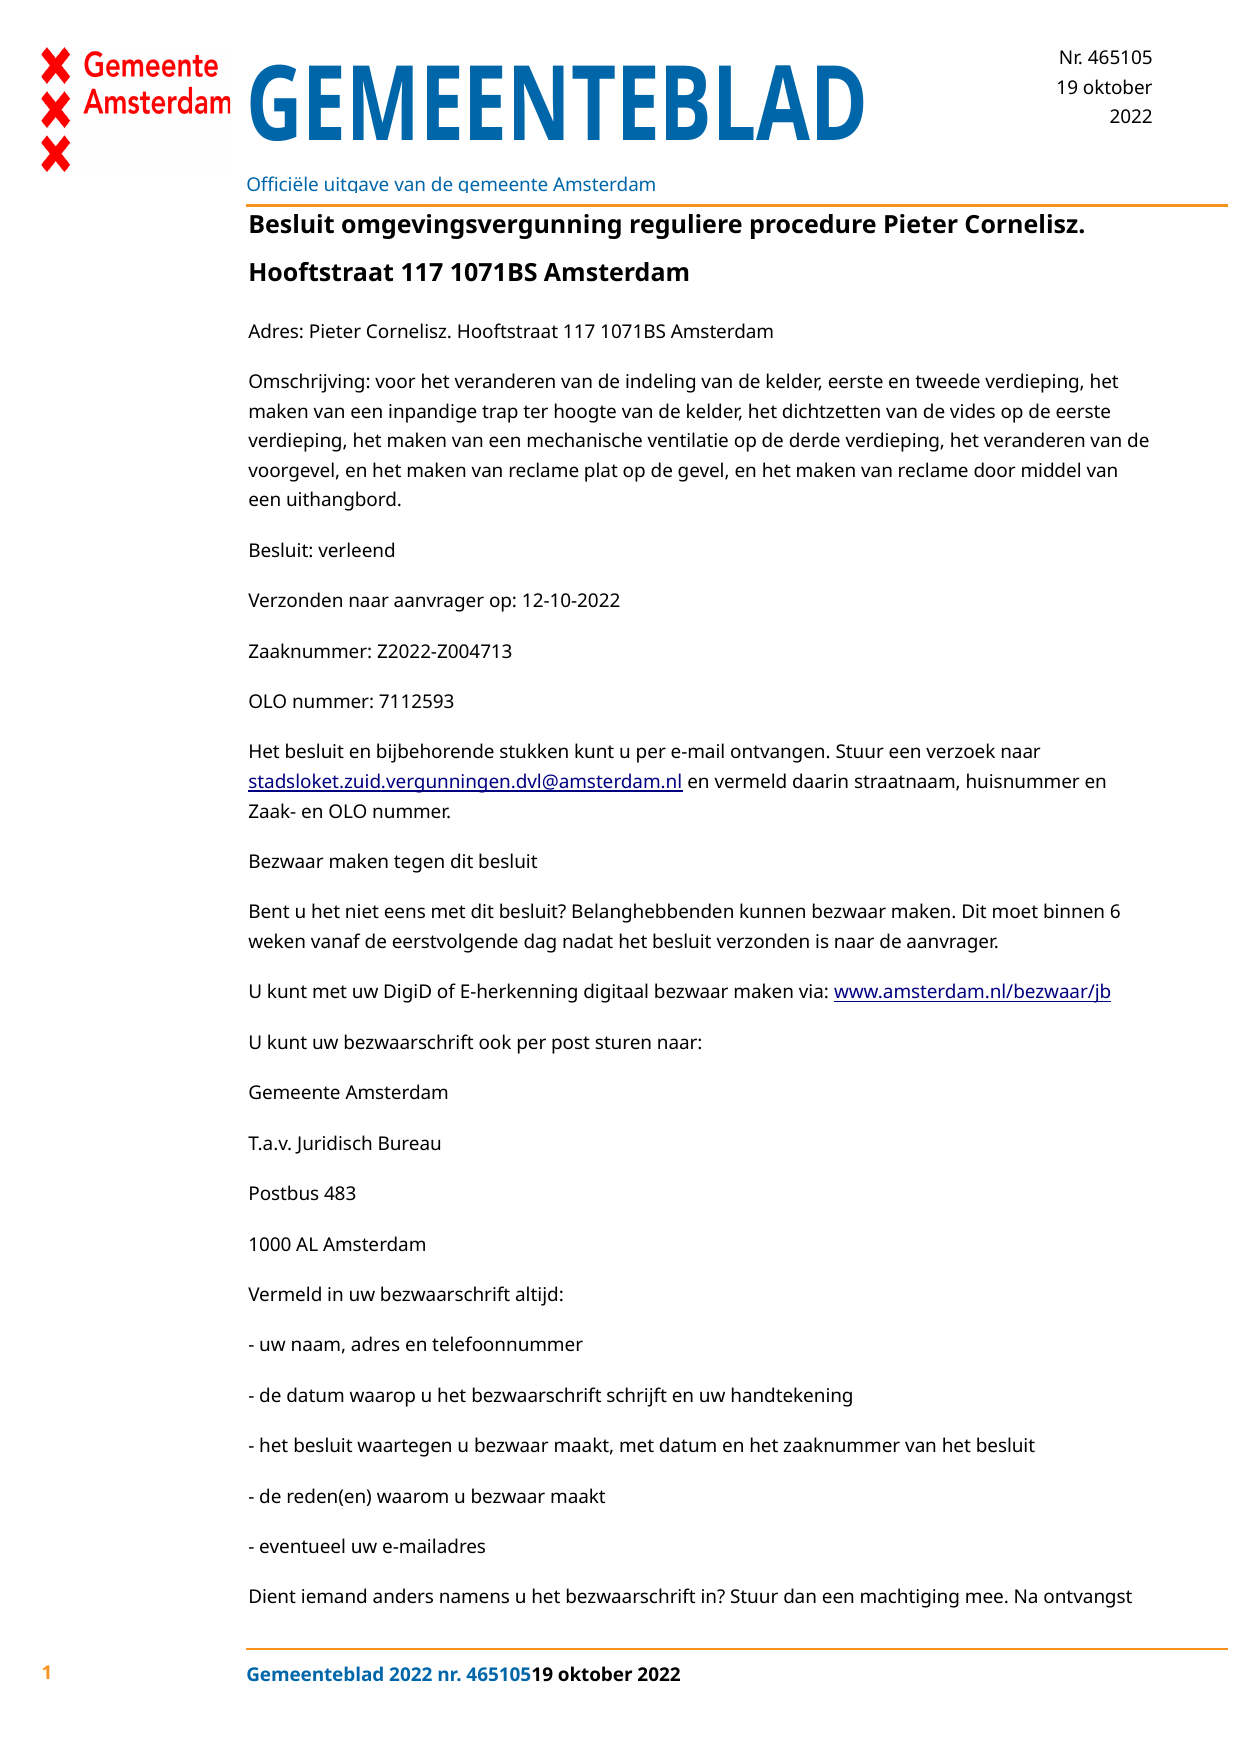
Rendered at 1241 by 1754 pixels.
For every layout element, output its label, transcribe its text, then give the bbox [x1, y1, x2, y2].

text Bent u het niet eens met dit besluit? Belanghebbenden kunnen bezwaar maken. Dit moet binnen 6 weken vanaf de eerstvolgende dag nadat het besluit verzonden is naar de aanvrager. [248, 899, 1152, 954]
text Adres: Pieter Cornelisz. Hooftstraat 117 1071BS Amsterdam [248, 318, 1152, 344]
text - uw naam, adres en telefoonnummer [248, 1332, 1152, 1357]
text Vermeld in uw bezwaarschrift altijd: [248, 1281, 1152, 1307]
text Bezwaar maken tegen dit besluit [248, 848, 1152, 874]
text T.a.v. Juridisch Bureau [248, 1130, 1152, 1156]
text Het besluit en bijbehorende stukken kunt u per e-mail ontvangen. Stuur een verzoek naar stadsloket.zuid.vergunningen.dvl@amsterdam.nl en vermeld daarin straatnaam, huisnummer en Zaak- en OLO nummer. [248, 739, 1152, 824]
text OLO nummer: 7112593 [248, 688, 1152, 714]
text U kunt met uw DigiD of E-herkenning digitaal bezwaar maken via: www.amsterdam.nl/bezwaar/jb [248, 979, 1152, 1004]
text Gemeente Amsterdam [248, 1079, 1152, 1105]
text U kunt uw bezwaarschrift ook per post sturen naar: [248, 1029, 1152, 1055]
text Omschrijving: voor het veranderen van de indeling van de kelder, eerste en tweede verdieping, het maken van een inpandige trap ter hoogte van de kelder, het dichtzetten van de vides op de eerste verdieping, het maken van een mechanische ventilatie op de derde verdieping, het veranderen van de voorgevel, en het maken van reclame plat op de gevel, en het maken van reclame door middel van een uithangbord. [248, 368, 1152, 512]
text Besluit omgevingsvergunning reguliere procedure Pieter Cornelisz. Hooftstraat 117 1071BS Amsterdam [248, 207, 1152, 288]
text Zaaknummer: Z2022-Z004713 [248, 638, 1152, 664]
text Dient iemand anders namens u het bezwaarschrift in? Stuur dan een machtiging mee. Na ontvangst [248, 1584, 1152, 1609]
text Besluit: verleend [248, 537, 1152, 563]
text Verzonden naar aanvrager op: 12-10-2022 [248, 587, 1152, 613]
text - eventueel uw e-mailadres [248, 1533, 1152, 1559]
text 1000 AL Amsterdam [248, 1231, 1152, 1257]
text - het besluit waartegen u bezwaar maakt, met datum en het zaaknummer van het besluit [248, 1432, 1152, 1458]
text Postbus 483 [248, 1180, 1152, 1206]
text - de reden(en) waarom u bezwaar maakt [248, 1483, 1152, 1509]
picture [41, 47, 231, 172]
text - de datum waarop u het bezwaarschrift schrijft en uw handtekening [248, 1382, 1152, 1408]
